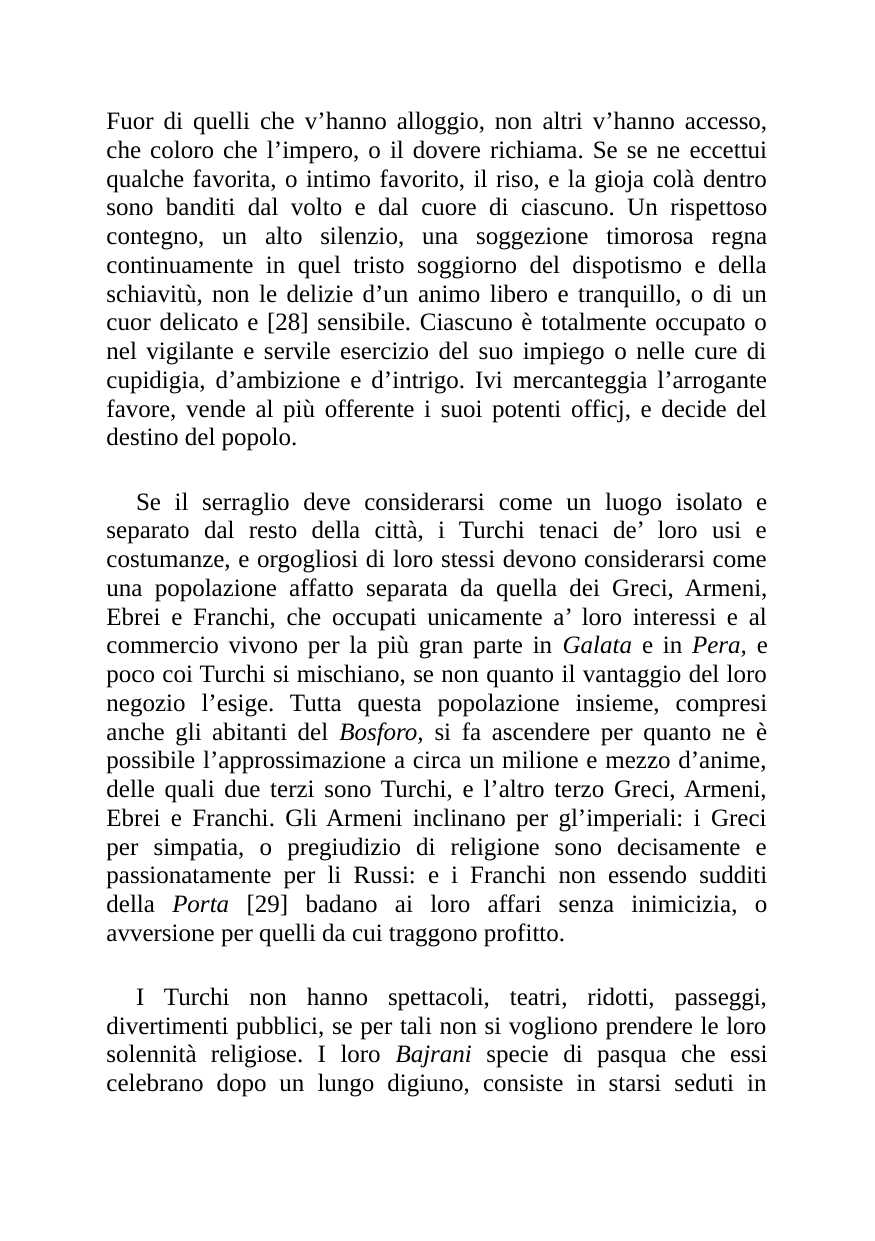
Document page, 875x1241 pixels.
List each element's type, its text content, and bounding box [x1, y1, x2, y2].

text I Turchi non hanno spettacoli, teatri, ridotti, passeggi, divertimenti pubblici, se per tali non si vogliono prendere le loro solennità religiose. I loro Bajrani specie di pasqua che essi celebrano dopo un lungo digiuno, consiste in starsi seduti in [106, 982, 768, 1097]
text Fuor di quelli che v’hanno alloggio, non altri v’hanno accesso, che coloro che l’impero, o il dovere richiama. Se se ne eccettui qualche favorita, o intimo favorito, il riso, e la gioja colà dentro sono banditi dal volto e dal cuore di ciascuno. Un rispettoso contegno, un alto silenzio, una soggezione timorosa regna continuamente in quel tristo soggiorno del dispotismo e della schiavitù, non le delizie d’un animo libero e tranquillo, o di un cuor delicato e [28] sensibile. Ciascuno è totalmente occupato o nel vigilante e servile esercizio del suo impiego o nelle cure di cupidigia, d’ambizione e d’intrigo. Ivi mercanteggia l’arrogante favore, vende al più offerente i suoi potenti officj, e decide del destino del popolo. [106, 106, 768, 451]
text Se il serraglio deve considerarsi come un luogo isolato e separato dal resto della città, i Turchi tenaci de’ loro usi e costumanze, e orgogliosi di loro stessi devono considerarsi come una popolazione affatto separata da quella dei Greci, Armeni, Ebrei e Franchi, che occupati unicamente a’ loro interessi e al commercio vivono per la più gran parte in Galata e in Pera, e poco coi Turchi si mischiano, se non quanto il vantaggio del loro negozio l’esige. Tutta questa popolazione insieme, compresi anche gli abitanti del Bosforo, si fa ascendere per quanto ne è possibile l’approssimazione a circa un milione e mezzo d’anime, delle quali due terzi sono Turchi, e l’altro terzo Greci, Armeni, Ebrei e Franchi. Gli Armeni inclinano per gl’imperiali: i Greci per simpatia, o pregiudizio di religione sono decisamente e passionatamente per li Russi: e i Franchi non essendo sudditi della Porta [29] badano ai loro affari senza inimicizia, o avversione per quelli da cui traggono profitto. [106, 487, 768, 947]
